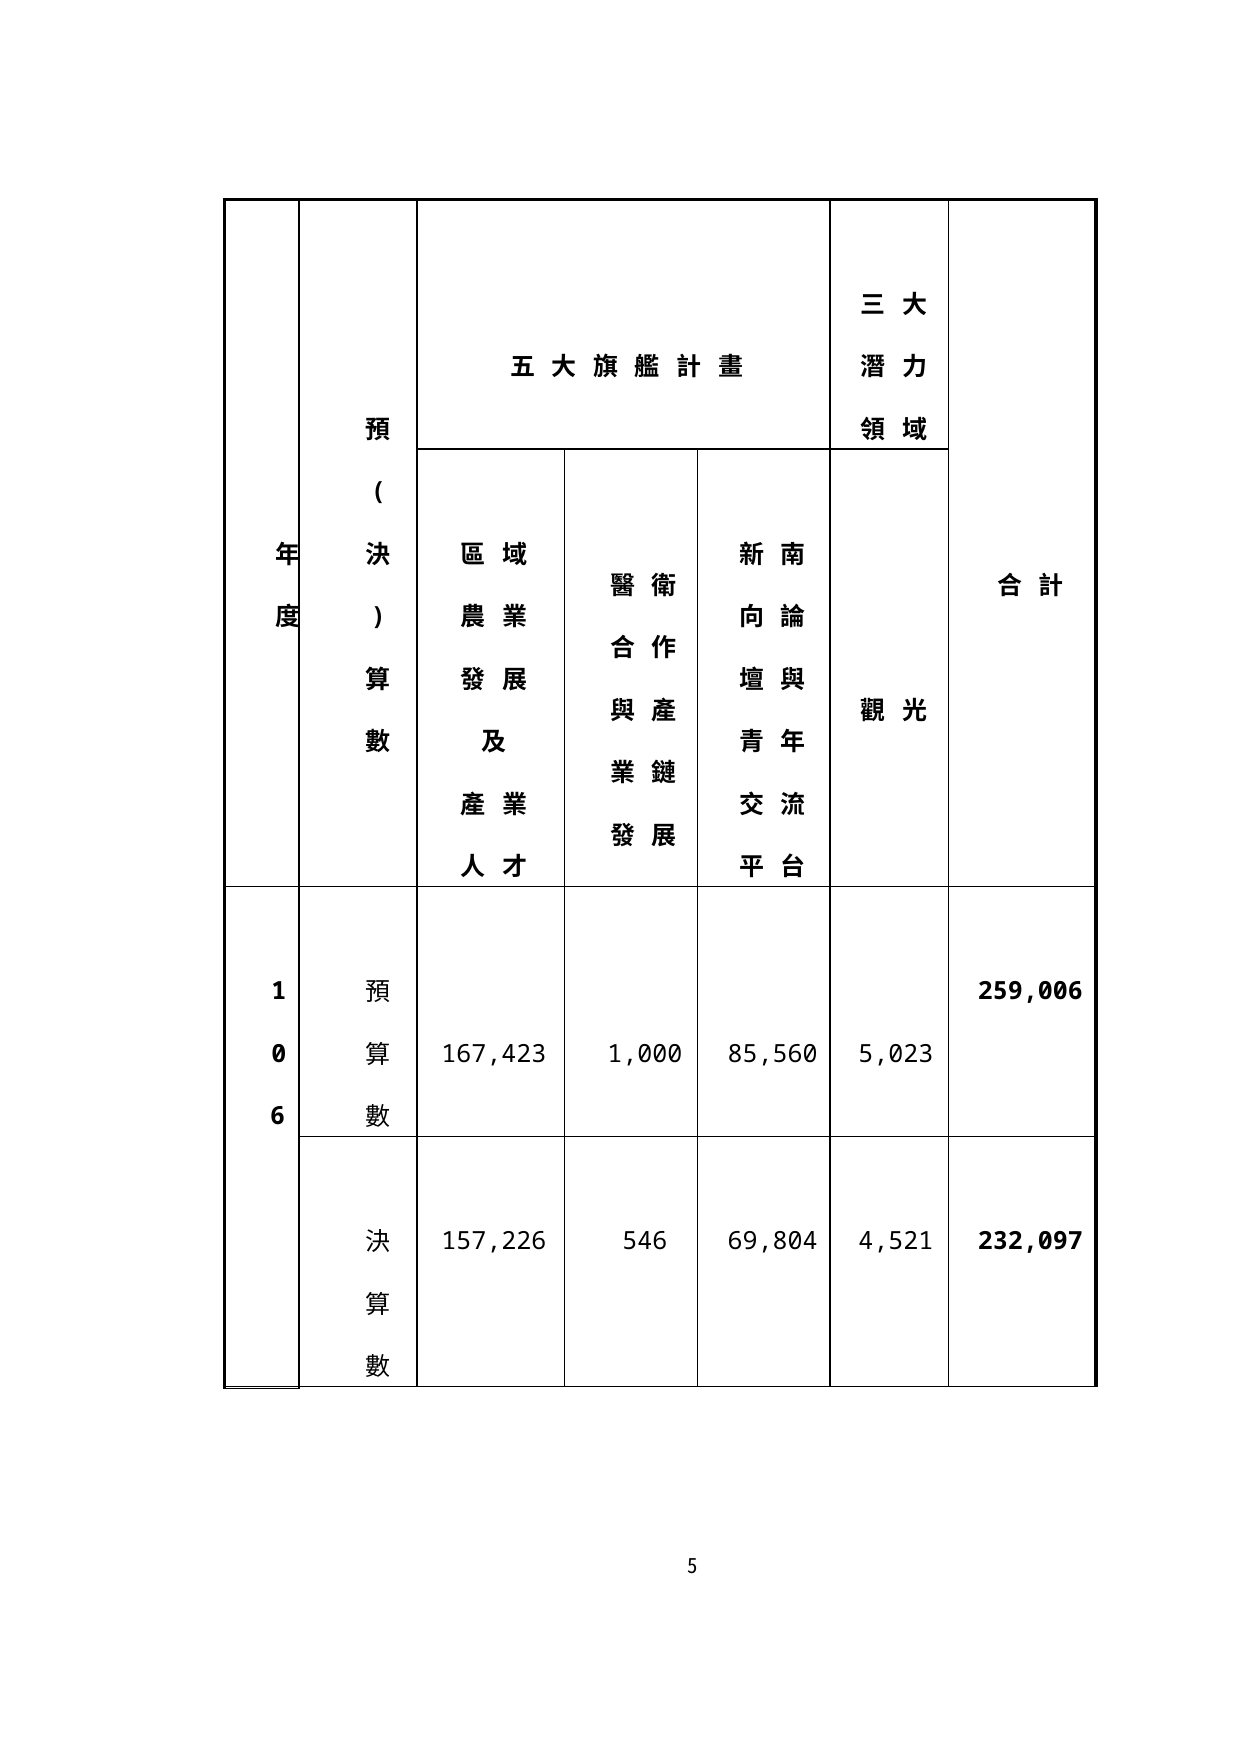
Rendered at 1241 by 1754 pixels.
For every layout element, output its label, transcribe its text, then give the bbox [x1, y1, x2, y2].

table_cell 69,804 [698, 1137, 829, 1386]
table_cell 新南向論壇與青年交流平台 [698, 450, 829, 886]
table_cell 決算數 [300, 1137, 416, 1386]
table_cell 5,023 [831, 887, 948, 1136]
table_header 五大旗艦計畫 [418, 201, 829, 448]
table_cell 區域農業發展及 產業人才 [418, 450, 564, 886]
table_cell 85,560 [698, 887, 829, 1136]
table_cell 232,097 [949, 1137, 1094, 1386]
table_cell 546 [565, 1137, 697, 1386]
table_cell 1,000 [565, 887, 697, 1136]
table_cell 167,423 [418, 887, 564, 1136]
table_header 三大潛力領域 [831, 201, 948, 448]
table_header 年度 [226, 201, 298, 886]
table_cell 醫衛合作與產業鏈發展 [565, 450, 697, 886]
table_cell 259,006 [949, 887, 1094, 1136]
table_header 預(決)算數 [300, 201, 416, 886]
table_cell 157,226 [418, 1137, 564, 1386]
table_cell 觀光 [831, 450, 948, 886]
table_cell 預算數 [300, 887, 416, 1136]
table_header 合計 [949, 201, 1094, 886]
table_cell 4,521 [831, 1137, 948, 1386]
table_cell 106 [226, 887, 298, 1386]
